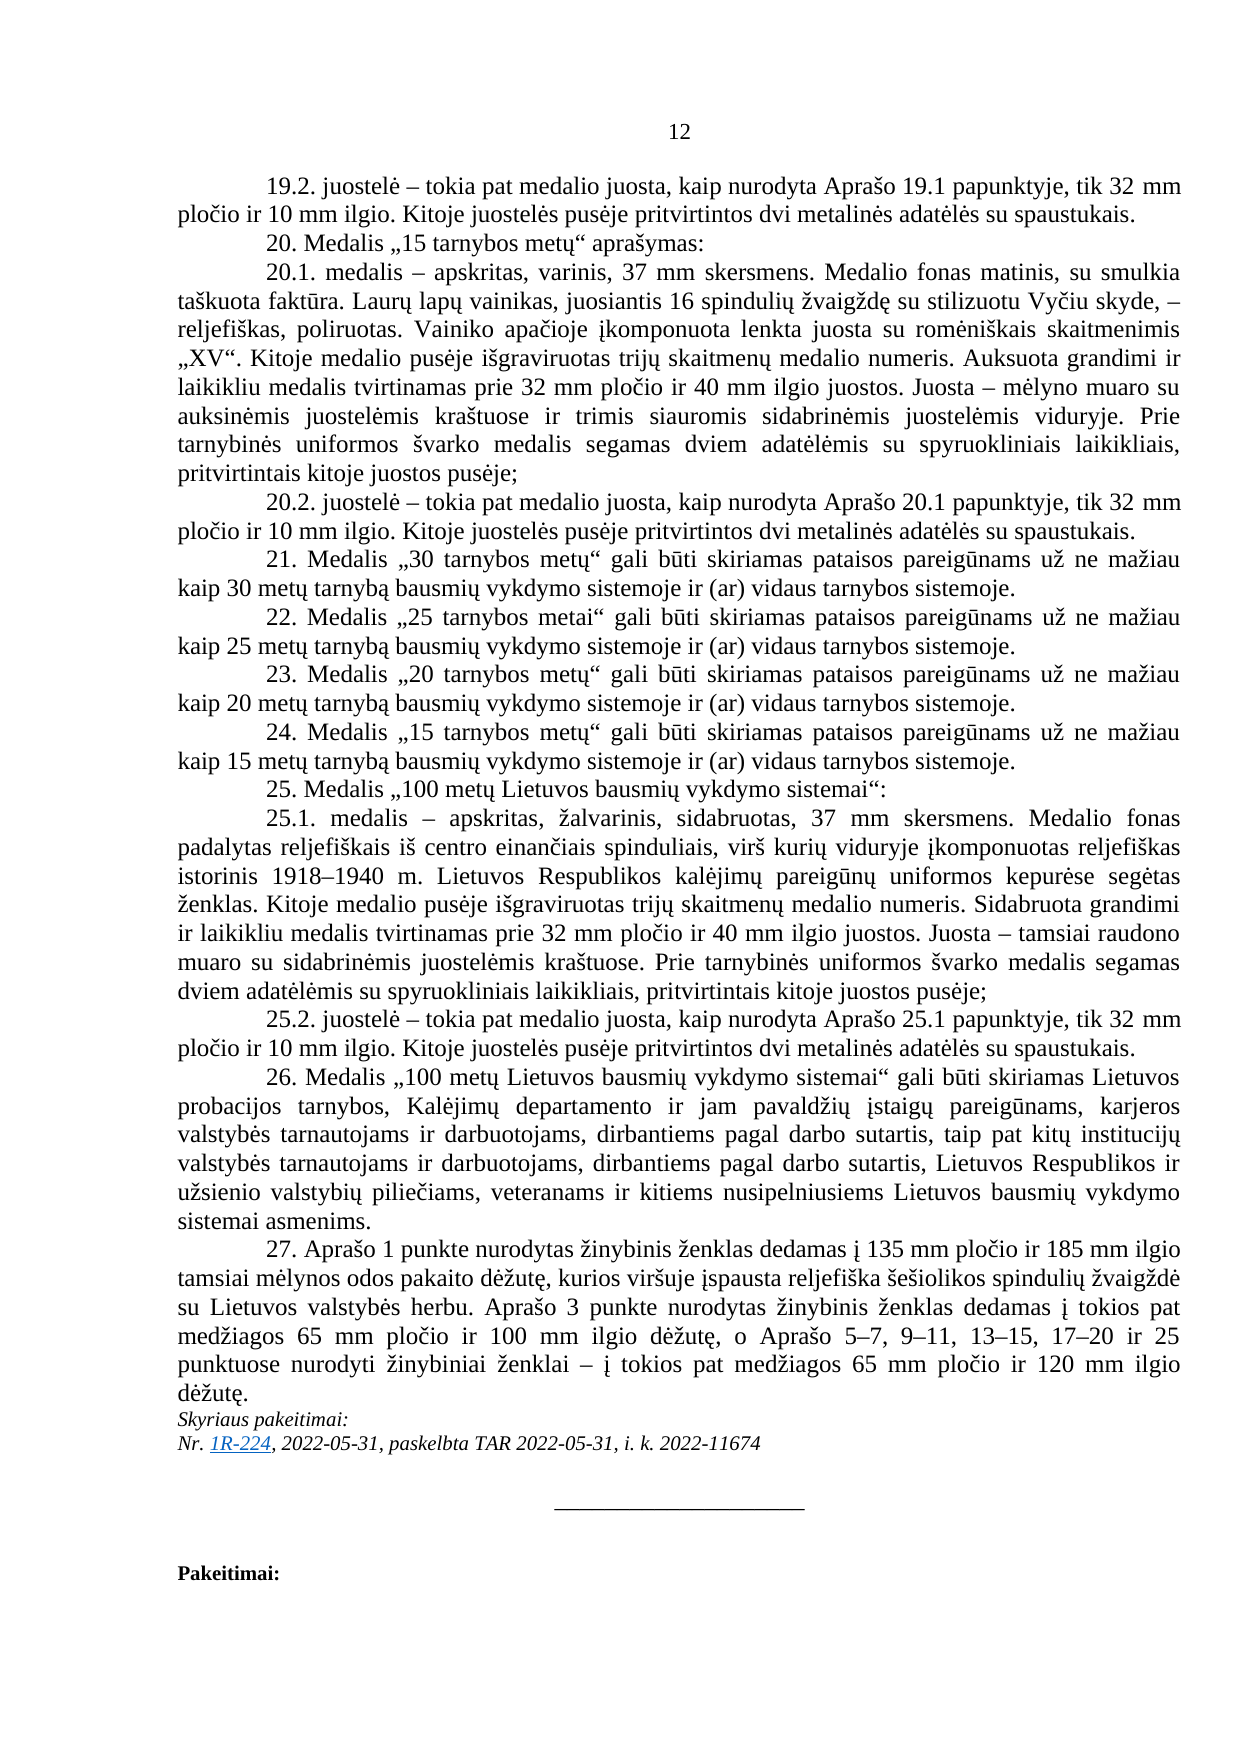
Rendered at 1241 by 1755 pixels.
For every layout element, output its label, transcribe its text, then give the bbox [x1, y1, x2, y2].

text Nr. 1R-224, 2022-05-31, paskelbta TAR 2022-05-31, i. k. 2022-11674 [177, 1431, 1181, 1455]
text 20.1. medalis – apskritas, varinis, 37 mm skersmens. Medalio fonas matinis, su smulkia taškuota faktūra. Laurų lapų vainikas, juosiantis 16 spindulių žvaigždę su stilizuotu Vyčiu skyde, – reljefiškas, poliruotas. Vainiko apačioje įkomponuota lenkta juosta su romėniškais skaitmenimis „XV“. Kitoje medalio pusėje išgraviruotas trijų skaitmenų medalio numeris. Auksuota grandimi ir laikikliu medalis tvirtinamas prie 32 mm pločio ir 40 mm ilgio juostos. Juosta – mėlyno muaro su auksinėmis juostelėmis kraštuose ir trimis siauromis sidabrinėmis juostelėmis viduryje. Prie tarnybinės uniformos švarko medalis segamas dviem adatėlėmis su spyruokliniais laikikliais, pritvirtintais kitoje juostos pusėje; [177, 257, 1181, 487]
text 24. Medalis „15 tarnybos metų“ gali būti skiriamas pataisos pareigūnams už ne mažiau kaip 15 metų tarnybą bausmių vykdymo sistemoje ir (ar) vidaus tarnybos sistemoje. [177, 717, 1181, 774]
text Pakeitimai: [177, 1561, 1181, 1585]
text 27. Aprašo 1 punkte nurodytas žinybinis ženklas dedamas į 135 mm pločio ir 185 mm ilgio tamsiai mėlynos odos pakaito dėžutę, kurios viršuje įspausta reljefiška šešiolikos spindulių žvaigždė su Lietuvos valstybės herbu. Aprašo 3 punkte nurodytas žinybinis ženklas dedamas į tokios pat medžiagos 65 mm pločio ir 100 mm ilgio dėžutę, o Aprašo 5–7, 9–11, 13–15, 17–20 ir 25 punktuose nurodyti žinybiniai ženklai – į tokios pat medžiagos 65 mm pločio ir 120 mm ilgio dėžutę. [177, 1234, 1181, 1407]
text 20. Medalis „15 tarnybos metų“ aprašymas: [177, 228, 1181, 257]
text Skyriaus pakeitimai: [177, 1407, 1181, 1431]
text 19.2. juostelė – tokia pat medalio juosta, kaip nurodyta Aprašo 19.1 papunktyje, tik 32 mm pločio ir 10 mm ilgio. Kitoje juostelės pusėje pritvirtintos dvi metalinės adatėlės su spaustukais. [177, 171, 1181, 228]
text 25.1. medalis – apskritas, žalvarinis, sidabruotas, 37 mm skersmens. Medalio fonas padalytas reljefiškais iš centro einančiais spinduliais, virš kurių viduryje įkomponuotas reljefiškas istorinis 1918–1940 m. Lietuvos Respublikos kalėjimų pareigūnų uniformos kepurėse segėtas ženklas. Kitoje medalio pusėje išgraviruotas trijų skaitmenų medalio numeris. Sidabruota grandimi ir laikikliu medalis tvirtinamas prie 32 mm pločio ir 40 mm ilgio juostos. Juosta – tamsiai raudono muaro su sidabrinėmis juostelėmis kraštuose. Prie tarnybinės uniformos švarko medalis segamas dviem adatėlėmis su spyruokliniais laikikliais, pritvirtintais kitoje juostos pusėje; [177, 803, 1181, 1004]
text ____________________ [177, 1484, 1181, 1513]
text 26. Medalis „100 metų Lietuvos bausmių vykdymo sistemai“ gali būti skiriamas Lietuvos probacijos tarnybos, Kalėjimų departamento ir jam pavaldžių įstaigų pareigūnams, karjeros valstybės tarnautojams ir darbuotojams, dirbantiems pagal darbo sutartis, taip pat kitų institucijų valstybės tarnautojams ir darbuotojams, dirbantiems pagal darbo sutartis, Lietuvos Respublikos ir užsienio valstybių piliečiams, veteranams ir kitiems nusipelniusiems Lietuvos bausmių vykdymo sistemai asmenims. [177, 1062, 1181, 1234]
text 22. Medalis „25 tarnybos metai“ gali būti skiriamas pataisos pareigūnams už ne mažiau kaip 25 metų tarnybą bausmių vykdymo sistemoje ir (ar) vidaus tarnybos sistemoje. [177, 602, 1181, 659]
text 23. Medalis „20 tarnybos metų“ gali būti skiriamas pataisos pareigūnams už ne mažiau kaip 20 metų tarnybą bausmių vykdymo sistemoje ir (ar) vidaus tarnybos sistemoje. [177, 659, 1181, 717]
text 21. Medalis „30 tarnybos metų“ gali būti skiriamas pataisos pareigūnams už ne mažiau kaip 30 metų tarnybą bausmių vykdymo sistemoje ir (ar) vidaus tarnybos sistemoje. [177, 544, 1181, 602]
text 25.2. juostelė – tokia pat medalio juosta, kaip nurodyta Aprašo 25.1 papunktyje, tik 32 mm pločio ir 10 mm ilgio. Kitoje juostelės pusėje pritvirtintos dvi metalinės adatėlės su spaustukais. [177, 1004, 1181, 1062]
text 25. Medalis „100 metų Lietuvos bausmių vykdymo sistemai“: [177, 774, 1181, 803]
text 20.2. juostelė – tokia pat medalio juosta, kaip nurodyta Aprašo 20.1 papunktyje, tik 32 mm pločio ir 10 mm ilgio. Kitoje juostelės pusėje pritvirtintos dvi metalinės adatėlės su spaustukais. [177, 487, 1181, 544]
